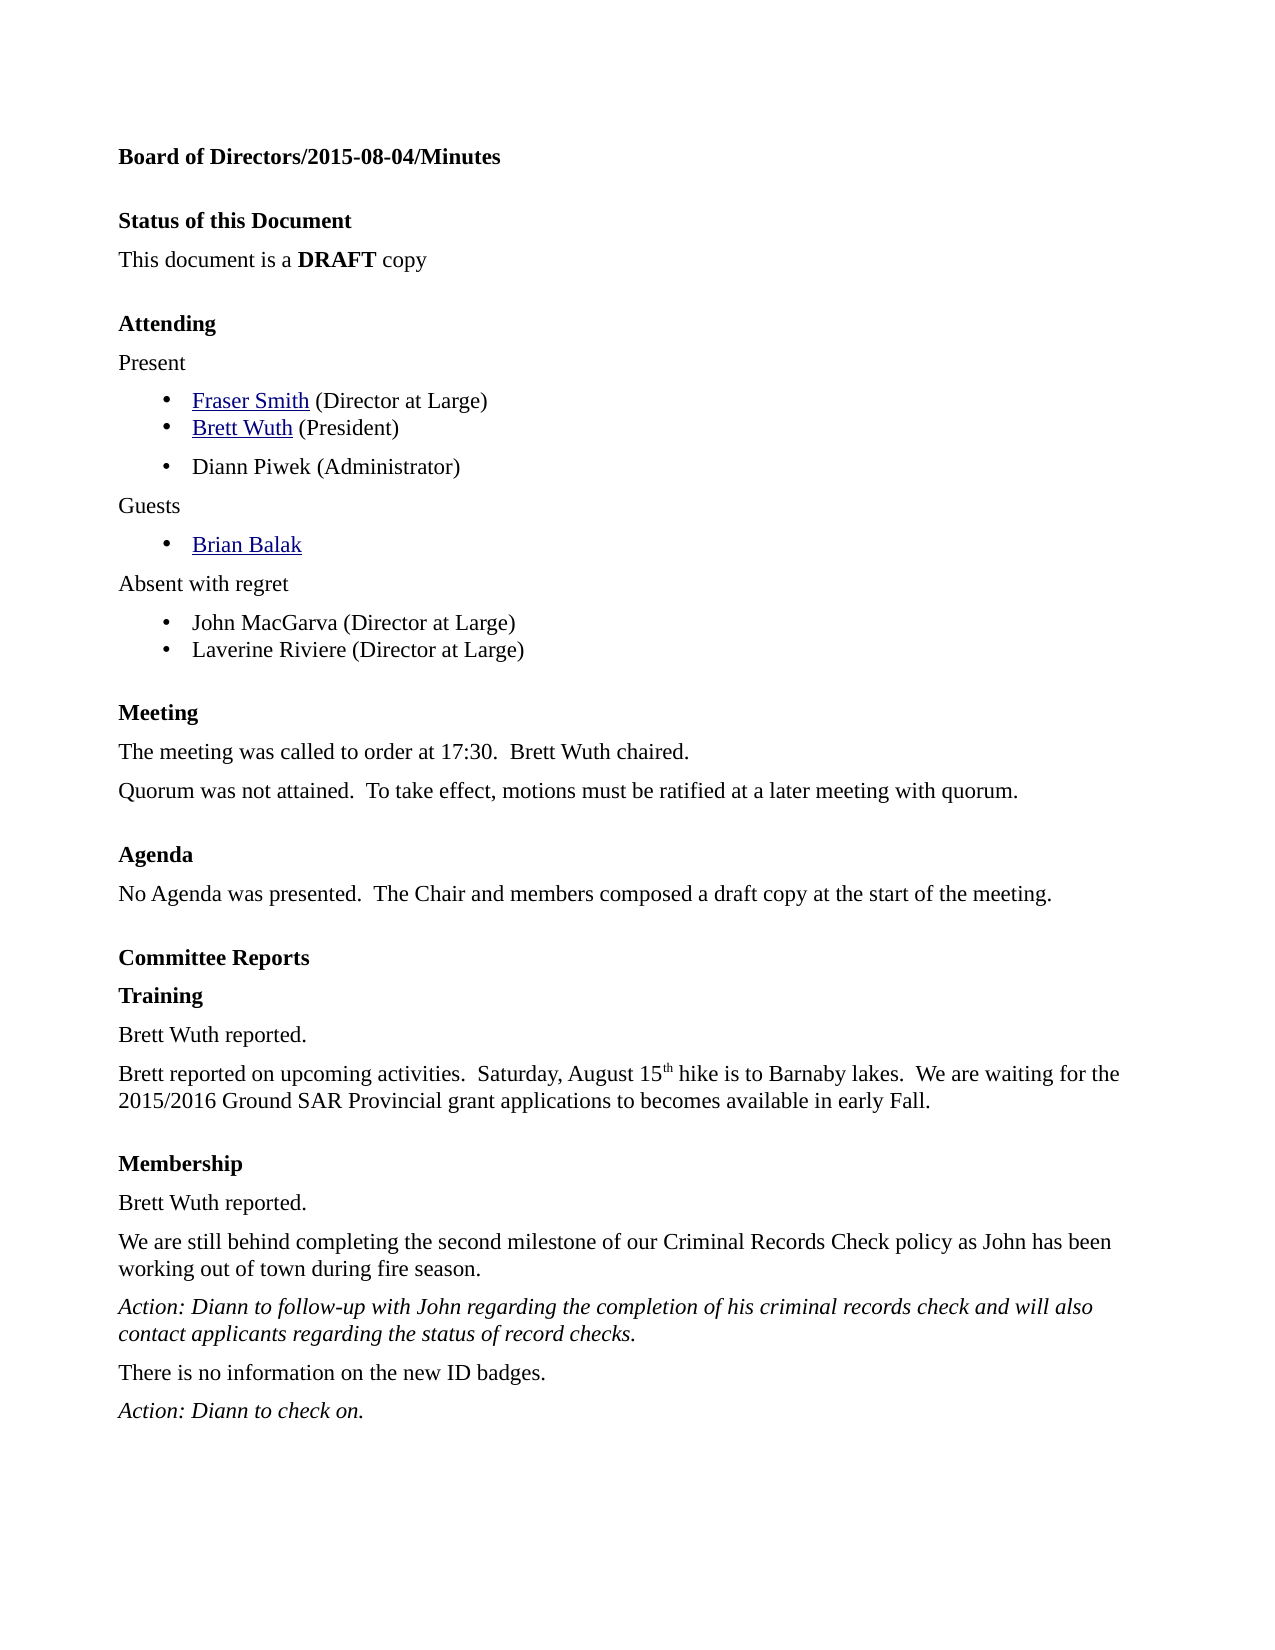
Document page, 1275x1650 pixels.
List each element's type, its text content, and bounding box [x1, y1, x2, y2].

subtitle Agenda [118, 841, 1157, 867]
text We are still behind completing the second milestone of our Criminal Records Check policy as John has been working out of town during fire season. [118, 1228, 1157, 1281]
text No Agenda was presented. The Chair and members composed a draft copy at the start of the meeting. [118, 880, 1157, 906]
text The meeting was called to order at 17:30. Brett Wuth chaired. [118, 738, 1157, 765]
subtitle Meeting [118, 699, 1157, 726]
text Training [118, 983, 1157, 1009]
list Brett Wuth (President) [162, 414, 1157, 441]
subtitle Committee Reports [118, 944, 1157, 970]
text Absent with regret [118, 570, 1157, 597]
list Diann Piwek (Administrator) [162, 453, 1157, 480]
text This document is a DRAFT copy [118, 246, 1157, 272]
text Action: Diann to follow-up with John regarding the completion of his criminal records check and will also contact applicants regarding the status of record checks. [118, 1293, 1157, 1346]
text Guests [118, 492, 1157, 519]
text Brett Wuth reported. [118, 1189, 1157, 1216]
text Brett Wuth reported. [118, 1021, 1157, 1048]
subtitle Attending [118, 310, 1157, 336]
text Action: Diann to check on. [118, 1397, 1157, 1424]
text Brett reported on upcoming activities. Saturday, August 15th hike is to Barnaby lakes. We are waiting for the 2015/2016 Ground SAR Provincial grant applications to becomes available in early Fall. [118, 1060, 1157, 1113]
list Brian Balak [162, 531, 1157, 558]
list Laverine Riviere (Director at Large) [162, 636, 1157, 662]
text There is no information on the new ID badges. [118, 1359, 1157, 1385]
list John MacGarva (Director at Large) [162, 609, 1157, 636]
subtitle Status of this Document [118, 207, 1157, 233]
list Fraser Smith (Director at Large) [162, 387, 1157, 414]
subtitle Board of Directors/2015-08-04/Minutes [118, 143, 1157, 169]
subtitle Membership [118, 1151, 1157, 1177]
text Quorum was not attained. To take effect, motions must be ratified at a later meeting with quorum. [118, 777, 1157, 803]
text Present [118, 348, 1157, 375]
